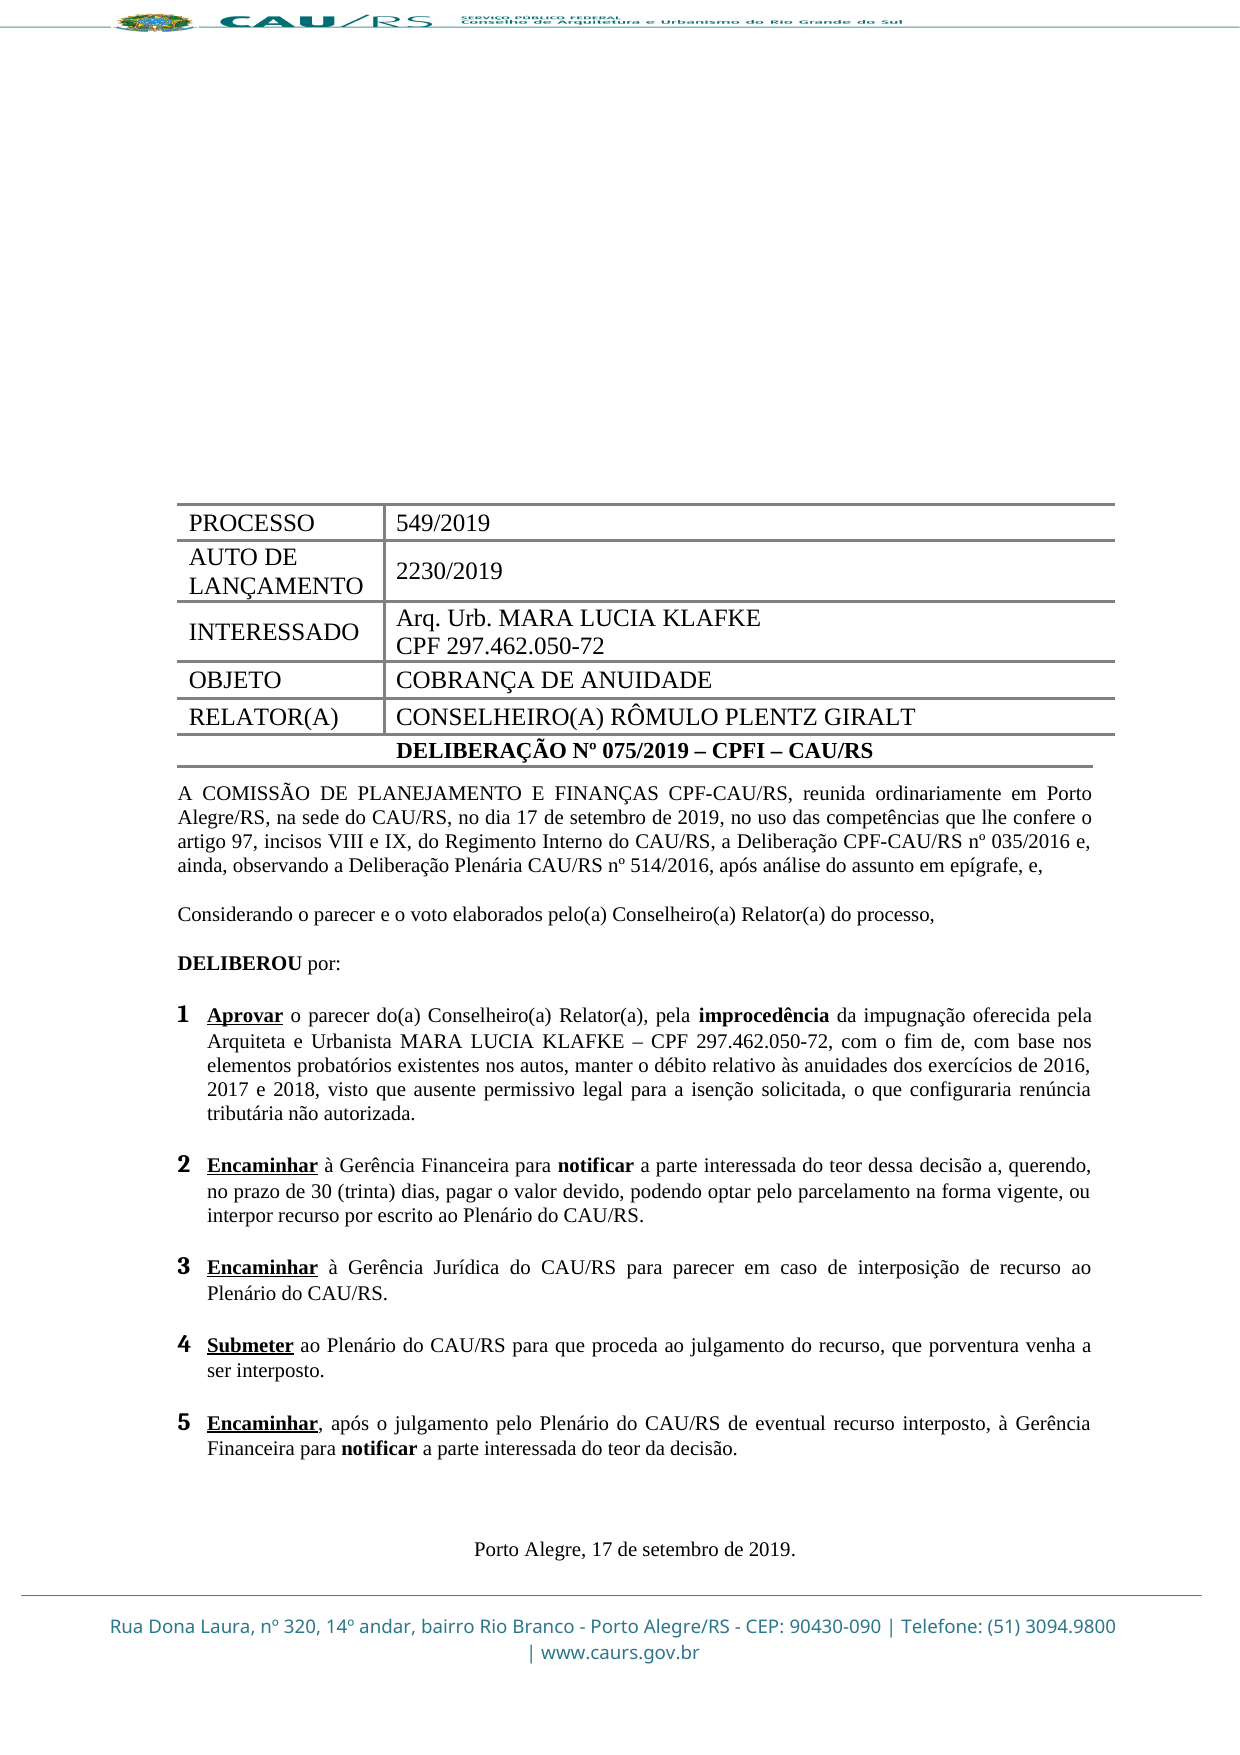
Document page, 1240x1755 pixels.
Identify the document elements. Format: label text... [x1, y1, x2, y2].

text A COMISSÃO DE PLANEJAMENTO E FINANÇAS CPF-CAU/RS, reunida ordinariamente em Porto Alegre/RS, na sede do CAU/RS, no dia 17 de setembro de 2019, no uso das competências que lhe confere o artigo 97, incisos VIII e IX, do Regimento Interno do CAU/RS, a Deliberação CPF-CAU/RS nº 035/2016 e, ainda, observando a Deliberação Plenária CAU/RS nº 514/2016, após análise do assunto em epígrafe, e, [177, 781, 1092, 877]
table_header 549/2019 [386, 506, 1115, 539]
list Submeter ao Plenário do CAU/RS para que proceda ao julgamento do recurso, que porventura venha a ser interposto. [177, 1329, 1092, 1382]
text Considerando o parecer e o voto elaborados pelo(a) Conselheiro(a) Relator(a) do processo, [177, 902, 1092, 926]
text Porto Alegre, 17 de setembro de 2019. [177, 1537, 1092, 1561]
table_cell OBJETO [177, 663, 383, 697]
list Encaminhar, após o julgamento pelo Plenário do CAU/RS de eventual recurso interposto, à Gerência Financeira para notificar a parte interessada do teor da decisão. [177, 1407, 1092, 1460]
table_header PROCESSO [177, 506, 383, 539]
list Encaminhar à Gerência Financeira para notificar a parte interessada do teor dessa decisão a, querendo, no prazo de 30 (trinta) dias, pagar o valor devido, podendo optar pelo parcelamento na forma vigente, ou interpor recurso por escrito ao Plenário do CAU/RS. [177, 1150, 1092, 1227]
list Encaminhar à Gerência Jurídica do CAU/RS para parecer em caso de interposição de recurso ao Plenário do CAU/RS. [177, 1252, 1092, 1304]
text DELIBEROU por: [177, 951, 1092, 975]
table_cell [1093, 736, 1115, 765]
table_cell COBRANÇA DE ANUIDADE [386, 663, 1115, 697]
table_cell DELIBERAÇÃO Nº 075/2019 – CPFI – CAU/RS [177, 736, 1092, 765]
table_cell 2230/2019 [386, 542, 1115, 599]
table_cell INTERESSADO [177, 603, 383, 660]
table_cell Arq. Urb. MARA LUCIA KLAFKE CPF 297.462.050-72 [386, 603, 1115, 660]
list Aprovar o parecer do(a) Conselheiro(a) Relator(a), pela improcedência da impugnação oferecida pela Arquiteta e Urbanista MARA LUCIA KLAFKE – CPF 297.462.050-72, com o fim de, com base nos elementos probatórios existentes nos autos, manter o débito relativo às anuidades dos exercícios de 2016, 2017 e 2018, visto que ausente permissivo legal para a isenção solicitada, o que configuraria renúncia tributária não autorizada. [177, 1000, 1092, 1125]
table_cell CONSELHEIRO(A) RÔMULO PLENTZ GIRALT [386, 700, 1115, 733]
table_cell RELATOR(A) [177, 700, 383, 733]
table_cell AUTO DE LANÇAMENTO [177, 542, 383, 599]
